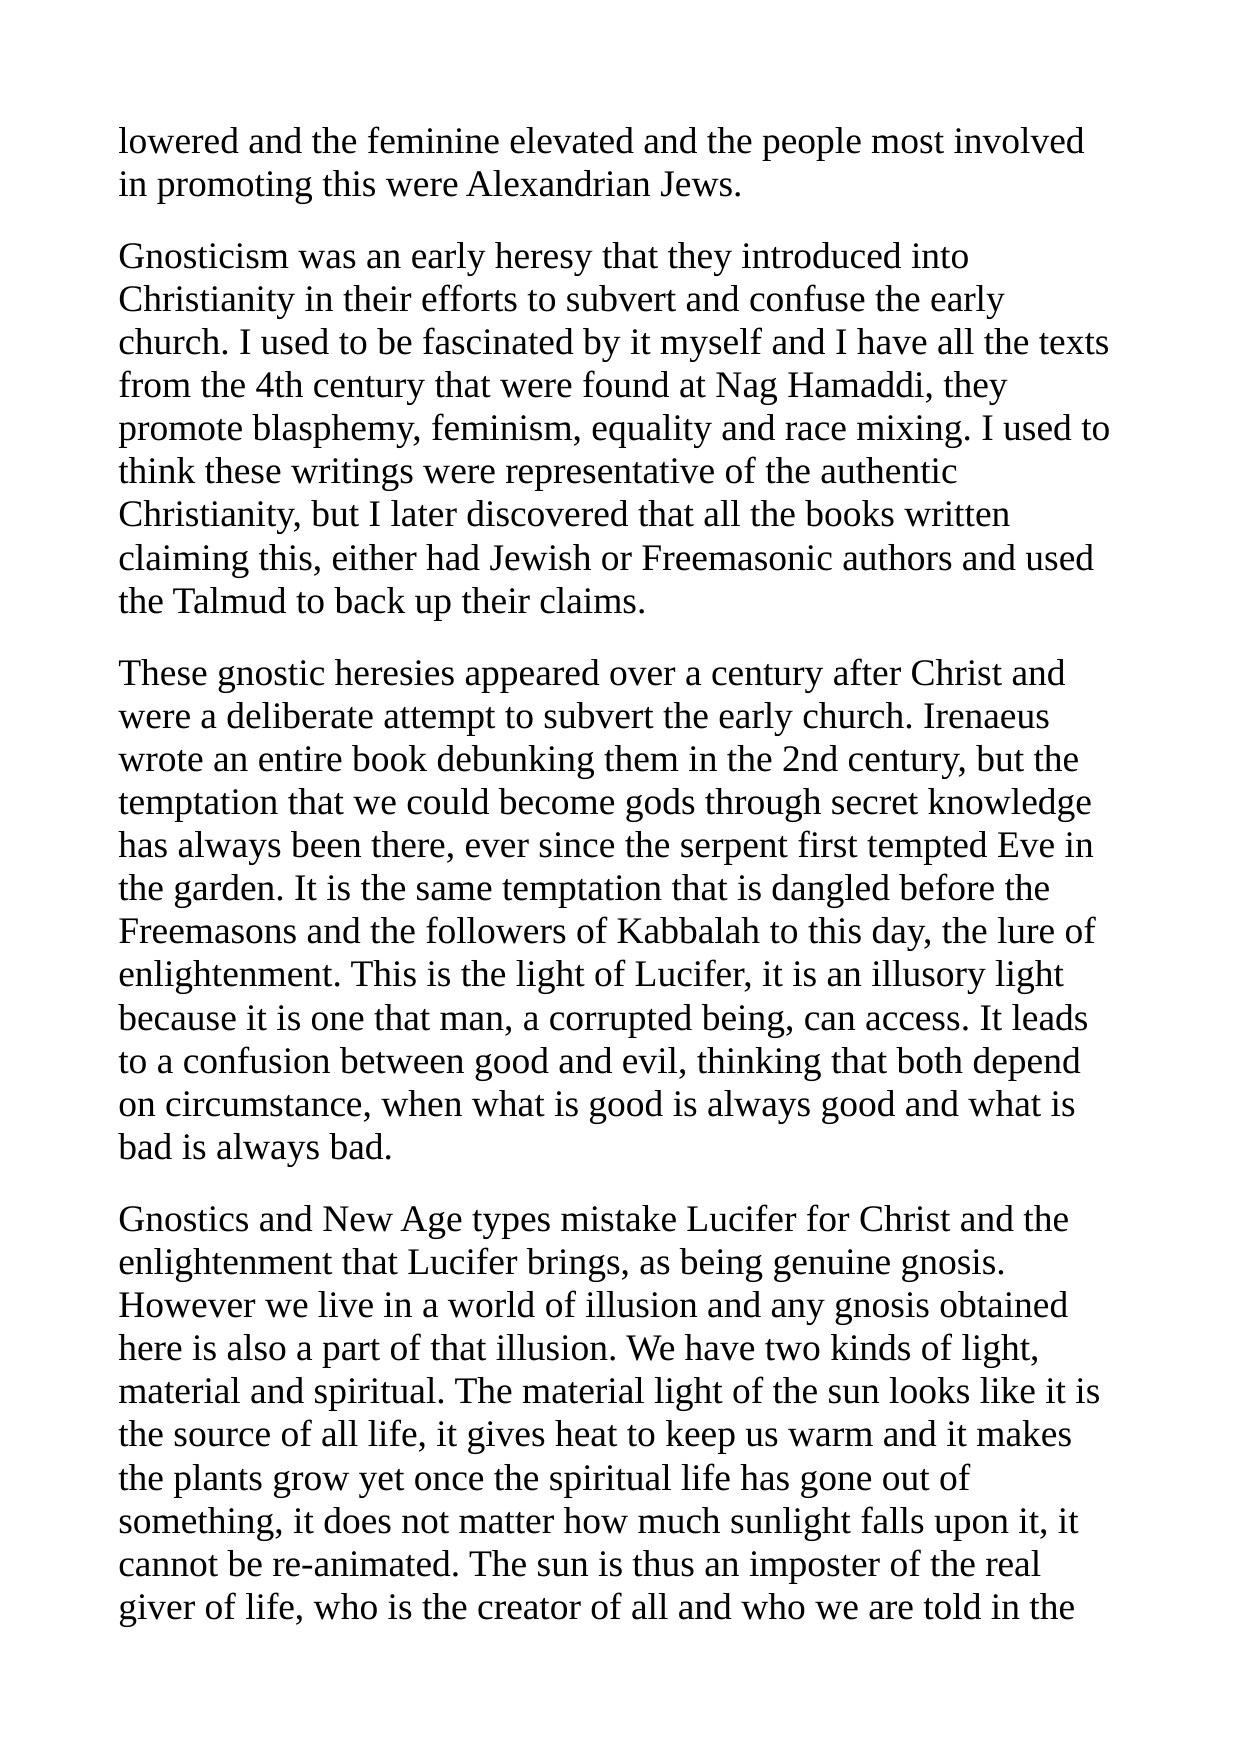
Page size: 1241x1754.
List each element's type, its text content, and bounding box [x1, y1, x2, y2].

text Gnostics and New Age types mistake Lucifer for Christ and the enlightenment that Lucifer brings, as being genuine gnosis. However we live in a world of illusion and any gnosis obtained here is also a part of that illusion. We have two kinds of light, material and spiritual. The material light of the sun looks like it is the source of all life, it gives heat to keep us warm and it makes the plants grow yet once the spiritual life has gone out of something, it does not matter how much sunlight falls upon it, it cannot be re-animated. The sun is thus an imposter of the real giver of life, who is the creator of all and who we are told in the [118, 1196, 1122, 1627]
text lowered and the feminine elevated and the people most involved in promoting this were Alexandrian Jews. [118, 118, 1122, 204]
text These gnostic heresies appeared over a century after Christ and were a deliberate attempt to subvert the early church. Irenaeus wrote an entire book debunking them in the 2nd century, but the temptation that we could become gods through secret knowledge has always been there, ever since the serpent first tempted Eve in the garden. It is the same temptation that is dangled before the Freemasons and the followers of Kabbalah to this day, the lure of enlightenment. This is the light of Lucifer, it is an illusory light because it is one that man, a corrupted being, can access. It leads to a confusion between good and evil, thinking that both depend on circumstance, when what is good is always good and what is bad is always bad. [118, 650, 1122, 1167]
text Gnosticism was an early heresy that they introduced into Christianity in their efforts to subvert and confuse the early church. I used to be fascinated by it myself and I have all the texts from the 4th century that were found at Nag Hamaddi, they promote blasphemy, feminism, equality and race mixing. I used to think these writings were representative of the authentic Christianity, but I later discovered that all the books written claiming this, either had Jewish or Freemasonic authors and used the Talmud to back up their claims. [118, 233, 1122, 621]
